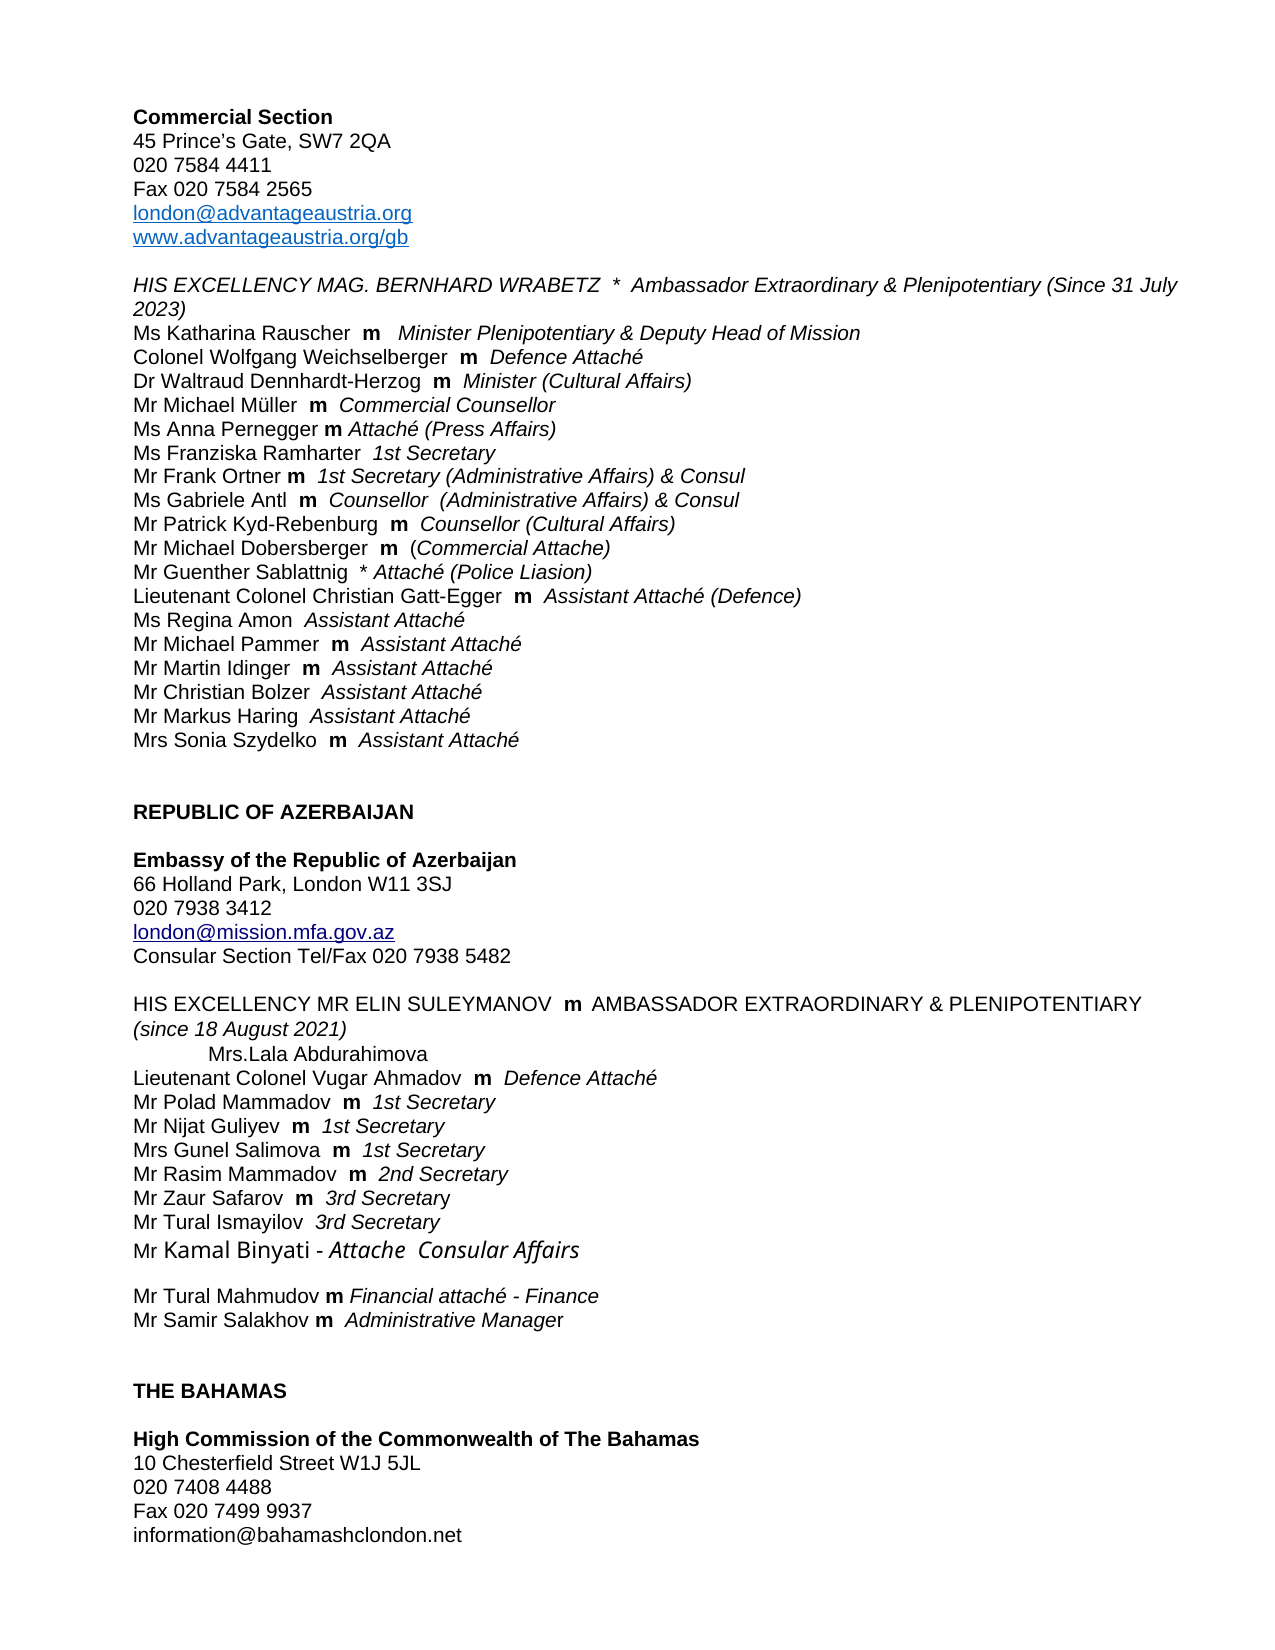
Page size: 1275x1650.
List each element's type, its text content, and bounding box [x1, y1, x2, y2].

text Fax 020 7584 2565 [133, 177, 1181, 201]
text Mr Christian Bolzer Assistant Attaché [133, 680, 1181, 704]
text Mr Martin Idinger m Assistant Attaché [133, 656, 1181, 680]
text Mr Nijat Guliyev m 1st Secretary [133, 1114, 1181, 1138]
text information@bahamashclondon.net [133, 1523, 1181, 1547]
text Mr Michael Dobersberger m (Commercial Attache) [133, 536, 1181, 560]
text Lieutenant Colonel Christian Gatt-Egger m Assistant Attaché (Defence) [133, 584, 1181, 608]
text Colonel Wolfgang Weichselberger m Defence Attaché [133, 344, 1181, 368]
text Mr Samir Salakhov m Administrative Manager [133, 1307, 1181, 1331]
text 020 7938 3412 [133, 896, 1181, 919]
text Consular Section Tel/Fax 020 7938 5482 [133, 943, 1181, 967]
text HIS EXCELLENCY MAG. BERNHARD WRABETZ * Ambassador Extraordinary & Plenipotentiary (Since 31 July 2023) [133, 273, 1181, 321]
text Mr Tural Ismayilov 3rd Secretary [133, 1210, 1181, 1234]
text Mr Polad Mammadov m 1st Secretary [133, 1090, 1181, 1114]
text Mr Frank Ortner m 1st Secretary (Administrative Affairs) & Consul [133, 464, 1181, 488]
text 66 Holland Park, London W11 3SJ [133, 872, 1181, 896]
text THE BAHAMAS [133, 1379, 1181, 1403]
text Mr Rasim Mammadov m 2nd Secretary [133, 1162, 1181, 1186]
text Mr Zaur Safarov m 3rd Secretary [133, 1186, 1181, 1210]
text Mr Guenther Sablattnig * Attaché (Police Liasion) [133, 560, 1181, 584]
text 020 7408 4488 [133, 1475, 1181, 1499]
text Mr Michael Pammer m Assistant Attaché [133, 632, 1181, 656]
text Ms Anna Pernegger m Attaché (Press Affairs) [133, 416, 1181, 440]
text Commercial Section [133, 105, 1181, 129]
text Ms Franziska Ramharter 1st Secretary [133, 440, 1181, 464]
text HIS EXCELLENCY MR ELIN SULEYMANOV m AMBASSADOR EXTRAORDINARY & PLENIPOTENTIARY (since 18 August 2021) [133, 991, 1181, 1041]
text Mr Patrick Kyd-Rebenburg m Counsellor (Cultural Affairs) [133, 512, 1181, 536]
text Mr Markus Haring Assistant Attaché [133, 704, 1181, 728]
text Ms Gabriele Antl m Counsellor (Administrative Affairs) & Consul [133, 488, 1181, 512]
text Mr Tural Mahmudov m Financial attaché - Finance [133, 1283, 1181, 1307]
text 020 7584 4411 [133, 153, 1181, 177]
text london@mission.mfa.gov.az [133, 919, 1181, 943]
text Mr Kamal Binyati - Attache Consular Affairs [133, 1234, 1181, 1265]
text Mrs Sonia Szydelko m Assistant Attaché [133, 728, 1181, 752]
text 45 Prince’s Gate, SW7 2QA [133, 129, 1181, 153]
text Dr Waltraud Dennhardt-Herzog m Minister (Cultural Affairs) [133, 368, 1181, 392]
text Mrs.Lala Abdurahimova [133, 1042, 1181, 1066]
text Mr Michael Müller m Commercial Counsellor [133, 392, 1181, 416]
text www.advantageaustria.org/gb [133, 225, 1181, 249]
text Lieutenant Colonel Vugar Ahmadov m Defence Attaché [133, 1066, 1181, 1090]
text 10 Chesterfield Street W1J 5JL [133, 1451, 1181, 1475]
text REPUBLIC OF AZERBAIJAN [133, 800, 1181, 824]
text Mrs Gunel Salimova m 1st Secretary [133, 1138, 1181, 1162]
text Ms Katharina Rauscher m Minister Plenipotentiary & Deputy Head of Mission [133, 321, 1181, 344]
text High Commission of the Commonwealth of The Bahamas [133, 1427, 1181, 1451]
text london@advantageaustria.org [133, 201, 1181, 225]
text Embassy of the Republic of Azerbaijan [133, 848, 1181, 872]
text Fax 020 7499 9937 [133, 1499, 1181, 1523]
text Ms Regina Amon Assistant Attaché [133, 608, 1181, 632]
